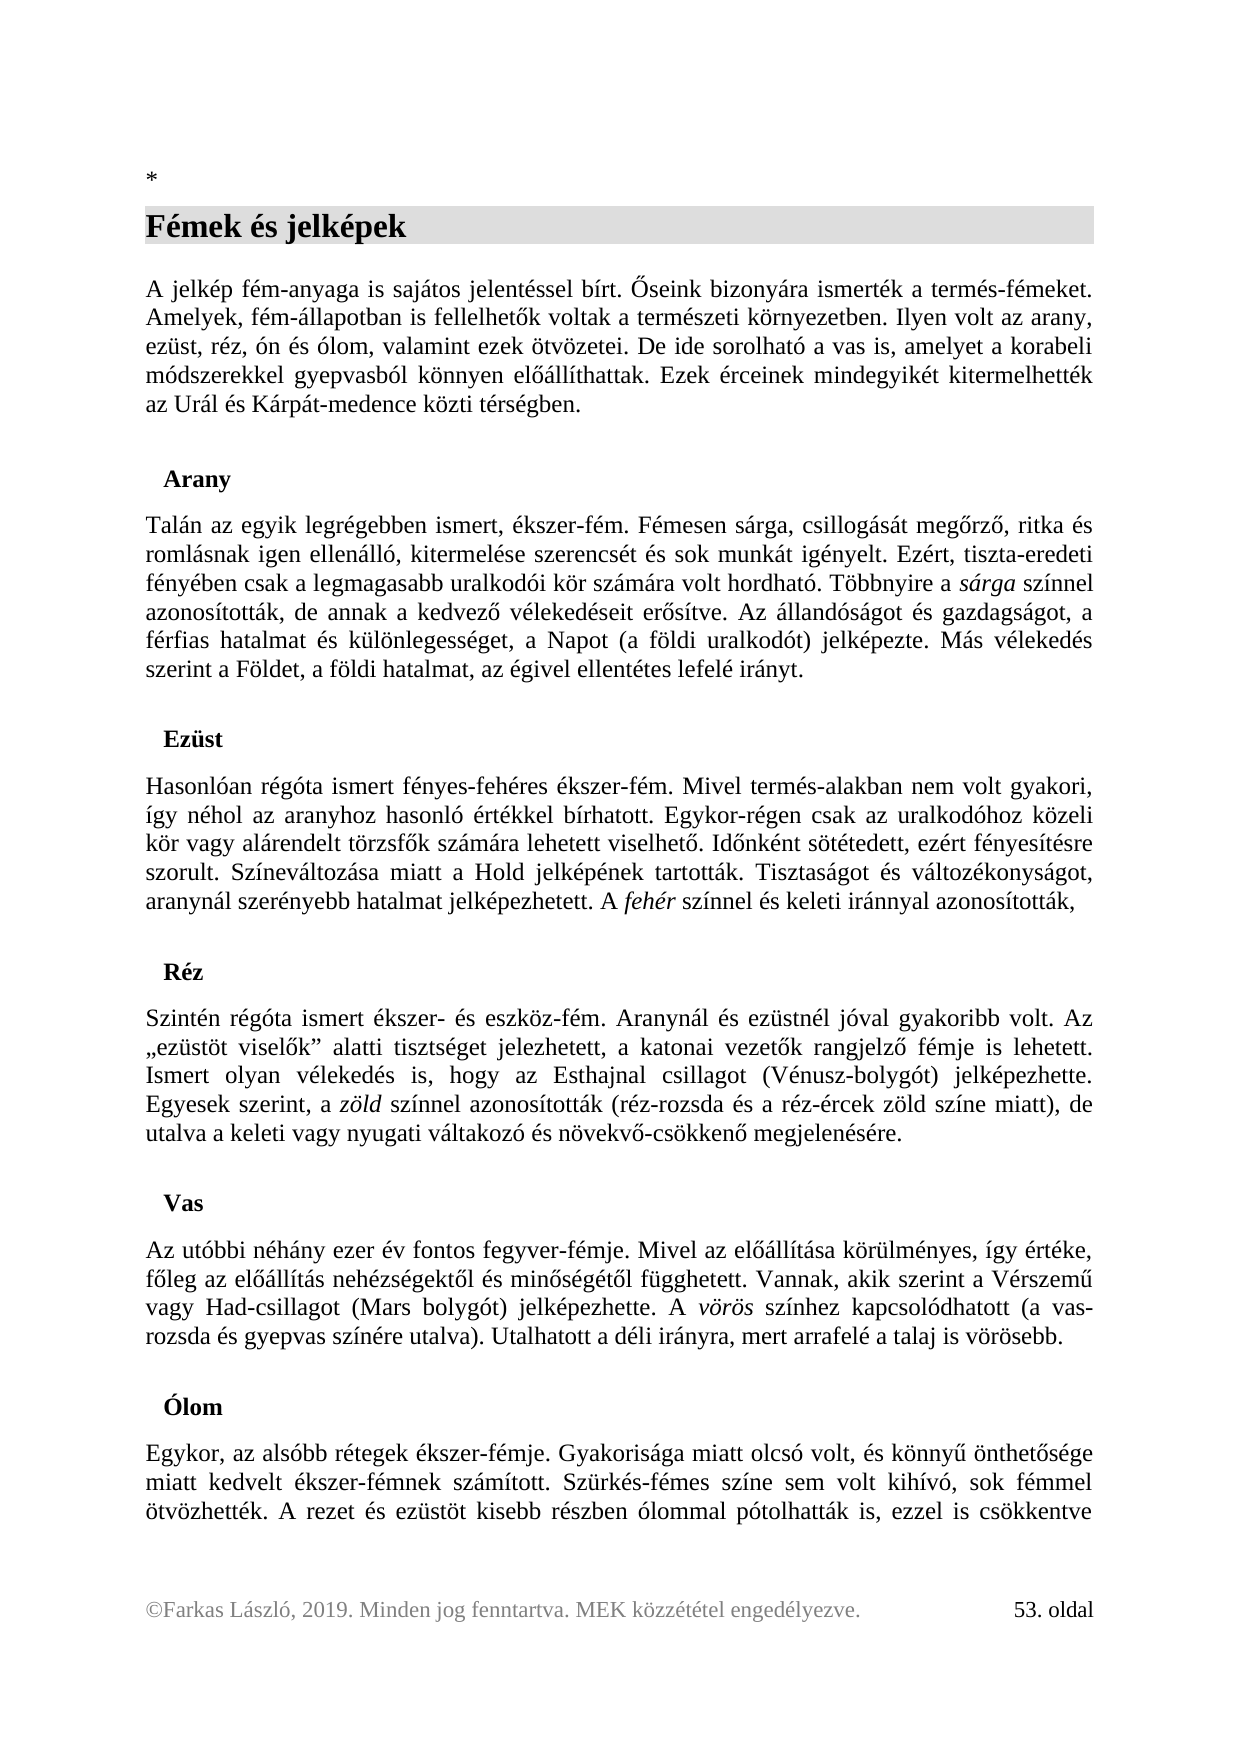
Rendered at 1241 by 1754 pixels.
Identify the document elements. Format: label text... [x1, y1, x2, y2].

subtitle Ezüst [163, 724, 1094, 753]
text Az utóbbi néhány ezer év fontos fegyver-fémje. Mivel az előállítása körülményes, így értéke, főleg az előállítás nehézségektől és minőségétől függhetett. Vannak, akik szerint a Vérszemű vagy Had-csillagot (Mars bolygót) jelképezhette. A vörös színhez kapcsolódhatott (a vas-rozsda és gyepvas színére utalva). Utalhatott a déli irányra, mert arrafelé a talaj is vörösebb. [145, 1235, 1094, 1350]
text Szintén régóta ismert ékszer- és eszköz-fém. Aranynál és ezüstnél jóval gyakoribb volt. Az „ezüstöt viselők” alatti tisztséget jelezhetett, a katonai vezetők rangjelző fémje is lehetett. Ismert olyan vélekedés is, hogy az Esthajnal csillagot (Vénusz-bolygót) jelképezhette. Egyesek szerint, a zöld színnel azonosították (réz-rozsda és a réz-ércek zöld színe miatt), de utalva a keleti vagy nyugati váltakozó és növekvő-csökkenő megjelenésére. [145, 1003, 1094, 1147]
subtitle Fémek és jelképek [145, 206, 1094, 244]
text A jelkép fém-anyaga is sajátos jelentéssel bírt. Őseink bizonyára ismerték a termés-fémeket. Amelyek, fém-állapotban is fellelhetők voltak a természeti környezetben. Ilyen volt az arany, ezüst, réz, ón és ólom, valamint ezek ötvözetei. De ide sorolható a vas is, amelyet a korabeli módszerekkel gyepvasból könnyen előállíthattak. Ezek érceinek mindegyikét kitermelhették az Urál és Kárpát-medence közti térségben. [145, 274, 1094, 417]
text Talán az egyik legrégebben ismert, ékszer-fém. Fémesen sárga, csillogását megőrző, ritka és romlásnak igen ellenálló, kitermelése szerencsét és sok munkát igényelt. Ezért, tiszta-eredeti fényében csak a legmagasabb uralkodói kör számára volt hordható. Többnyire a sárga színnel azonosították, de annak a kedvező vélekedéseit erősítve. Az állandóságot és gazdagságot, a férfias hatalmat és különlegességet, a Napot (a földi uralkodót) jelképezte. Más vélekedés szerint a Földet, a földi hatalmat, az égivel ellentétes lefelé irányt. [145, 510, 1094, 683]
subtitle Ólom [163, 1392, 1094, 1421]
subtitle Vas [163, 1188, 1094, 1217]
subtitle Arany [163, 464, 1094, 493]
text Egykor, az alsóbb rétegek ékszer-fémje. Gyakorisága miatt olcsó volt, és könnyű önthetősége miatt kedvelt ékszer-fémnek számított. Szürkés-fémes színe sem volt kihívó, sok fémmel ötvözhették. A rezet és ezüstöt kisebb részben ólommal pótolhatták is, ezzel is csökkentve [145, 1438, 1094, 1524]
text * [145, 165, 1094, 194]
text Hasonlóan régóta ismert fényes-fehéres ékszer-fém. Mivel termés-alakban nem volt gyakori, így néhol az aranyhoz hasonló értékkel bírhatott. Egykor-régen csak az uralkodóhoz közeli kör vagy alárendelt törzsfők számára lehetett viselhető. Időnként sötétedett, ezért fényesítésre szorult. Színeváltozása miatt a Hold jelképének tartották. Tisztaságot és változékonyságot, aranynál szerényebb hatalmat jelképezhetett. A fehér színnel és keleti iránnyal azonosították, [145, 771, 1094, 915]
subtitle Réz [163, 957, 1094, 985]
